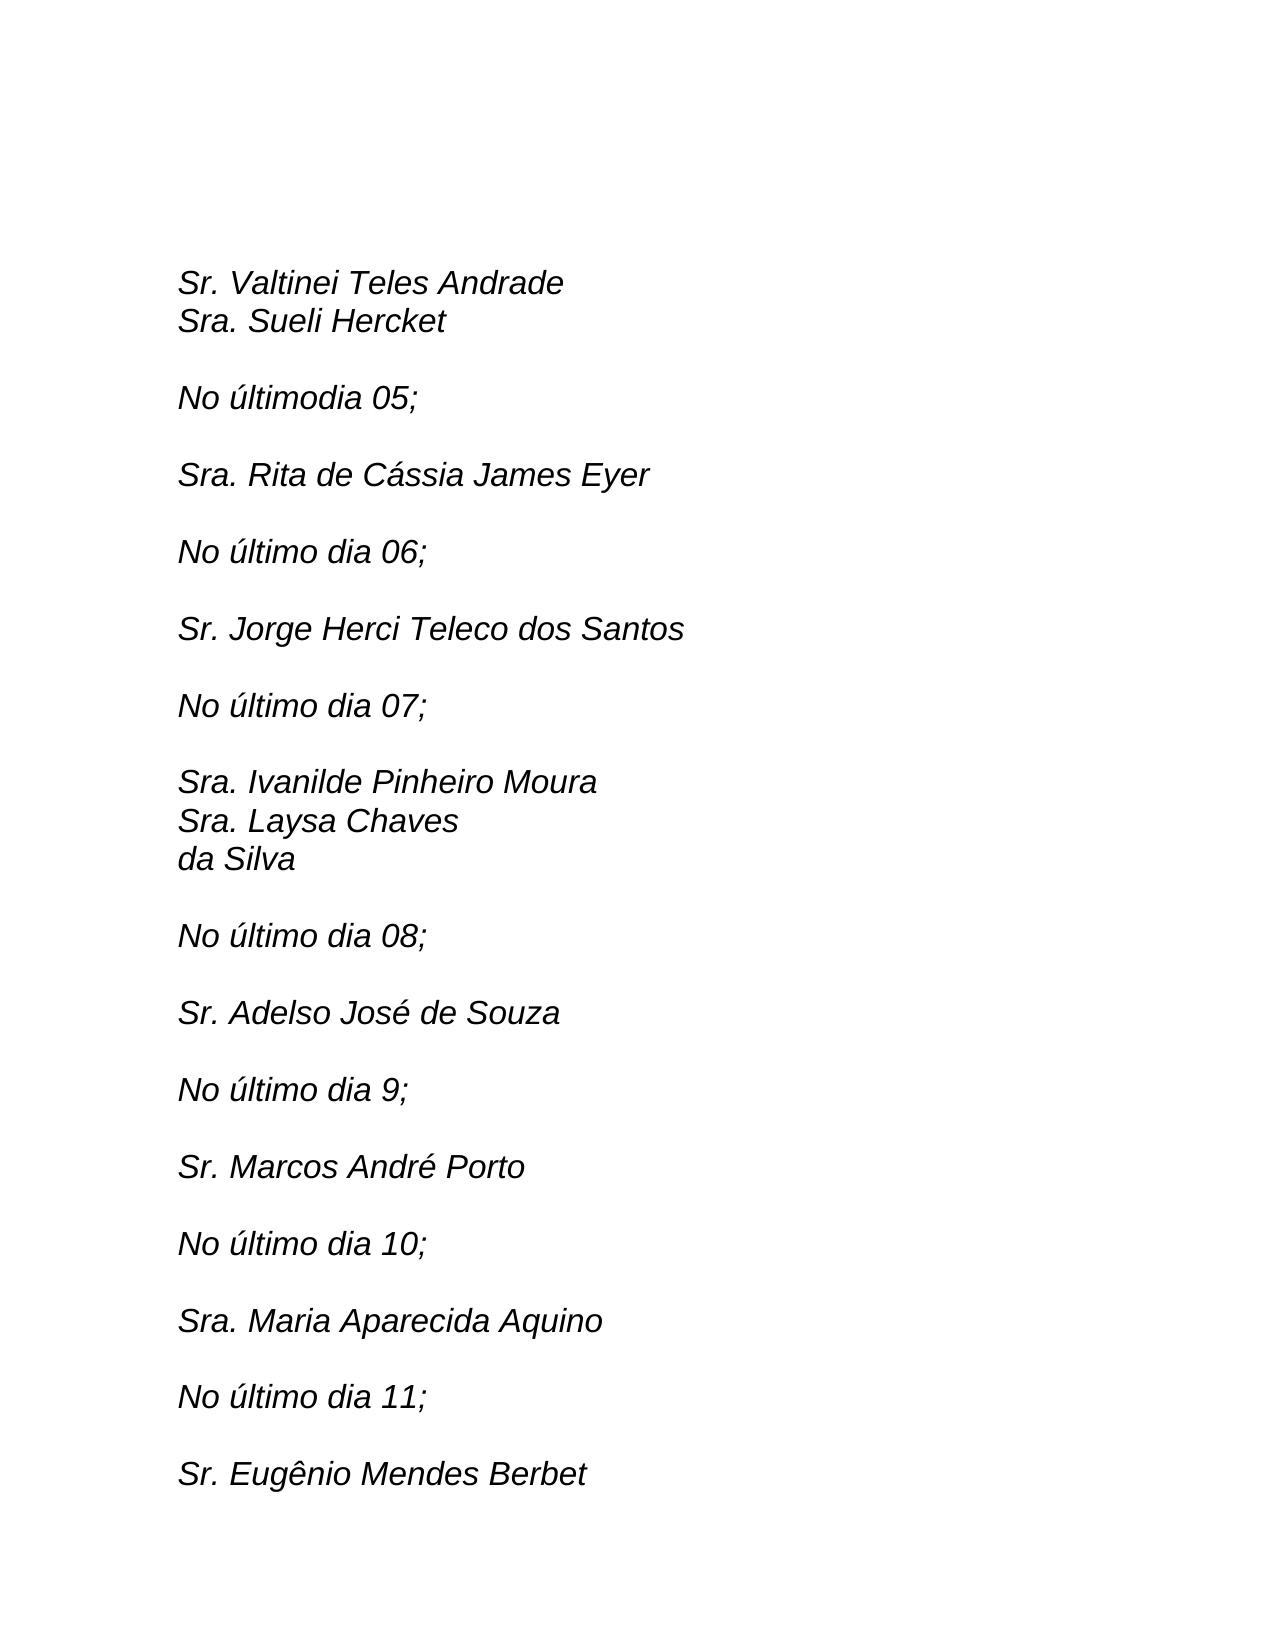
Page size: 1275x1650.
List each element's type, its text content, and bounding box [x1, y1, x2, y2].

text No último dia 06; [177, 532, 1098, 570]
text Sra. Sueli Hercket [177, 301, 1098, 340]
text No último dia 07; [177, 686, 1098, 724]
text No último dia 9; [177, 1070, 1098, 1108]
text No último dia 11; [177, 1378, 1098, 1416]
text Sra. Rita de Cássia James Eyer [177, 455, 1098, 493]
text Sr. Adelso José de Souza [177, 993, 1098, 1032]
text No último dia 10; [177, 1224, 1098, 1262]
text Sra. Ivanilde Pinheiro Moura [177, 763, 1098, 801]
text No último dia 08; [177, 916, 1098, 955]
text Sra. Laysa Chaves [177, 801, 1098, 839]
text No últimodia 05; [177, 378, 1098, 417]
text Sr. Valtinei Teles Andrade [177, 263, 1098, 301]
text Sra. Maria Aparecida Aquino [177, 1301, 1098, 1339]
text Sr. Jorge Herci Teleco dos Santos [177, 609, 1098, 647]
text da Silva [177, 839, 1098, 878]
text Sr. Marcos André Porto [177, 1147, 1098, 1185]
text Sr. Eugênio Mendes Berbet [177, 1454, 1098, 1493]
